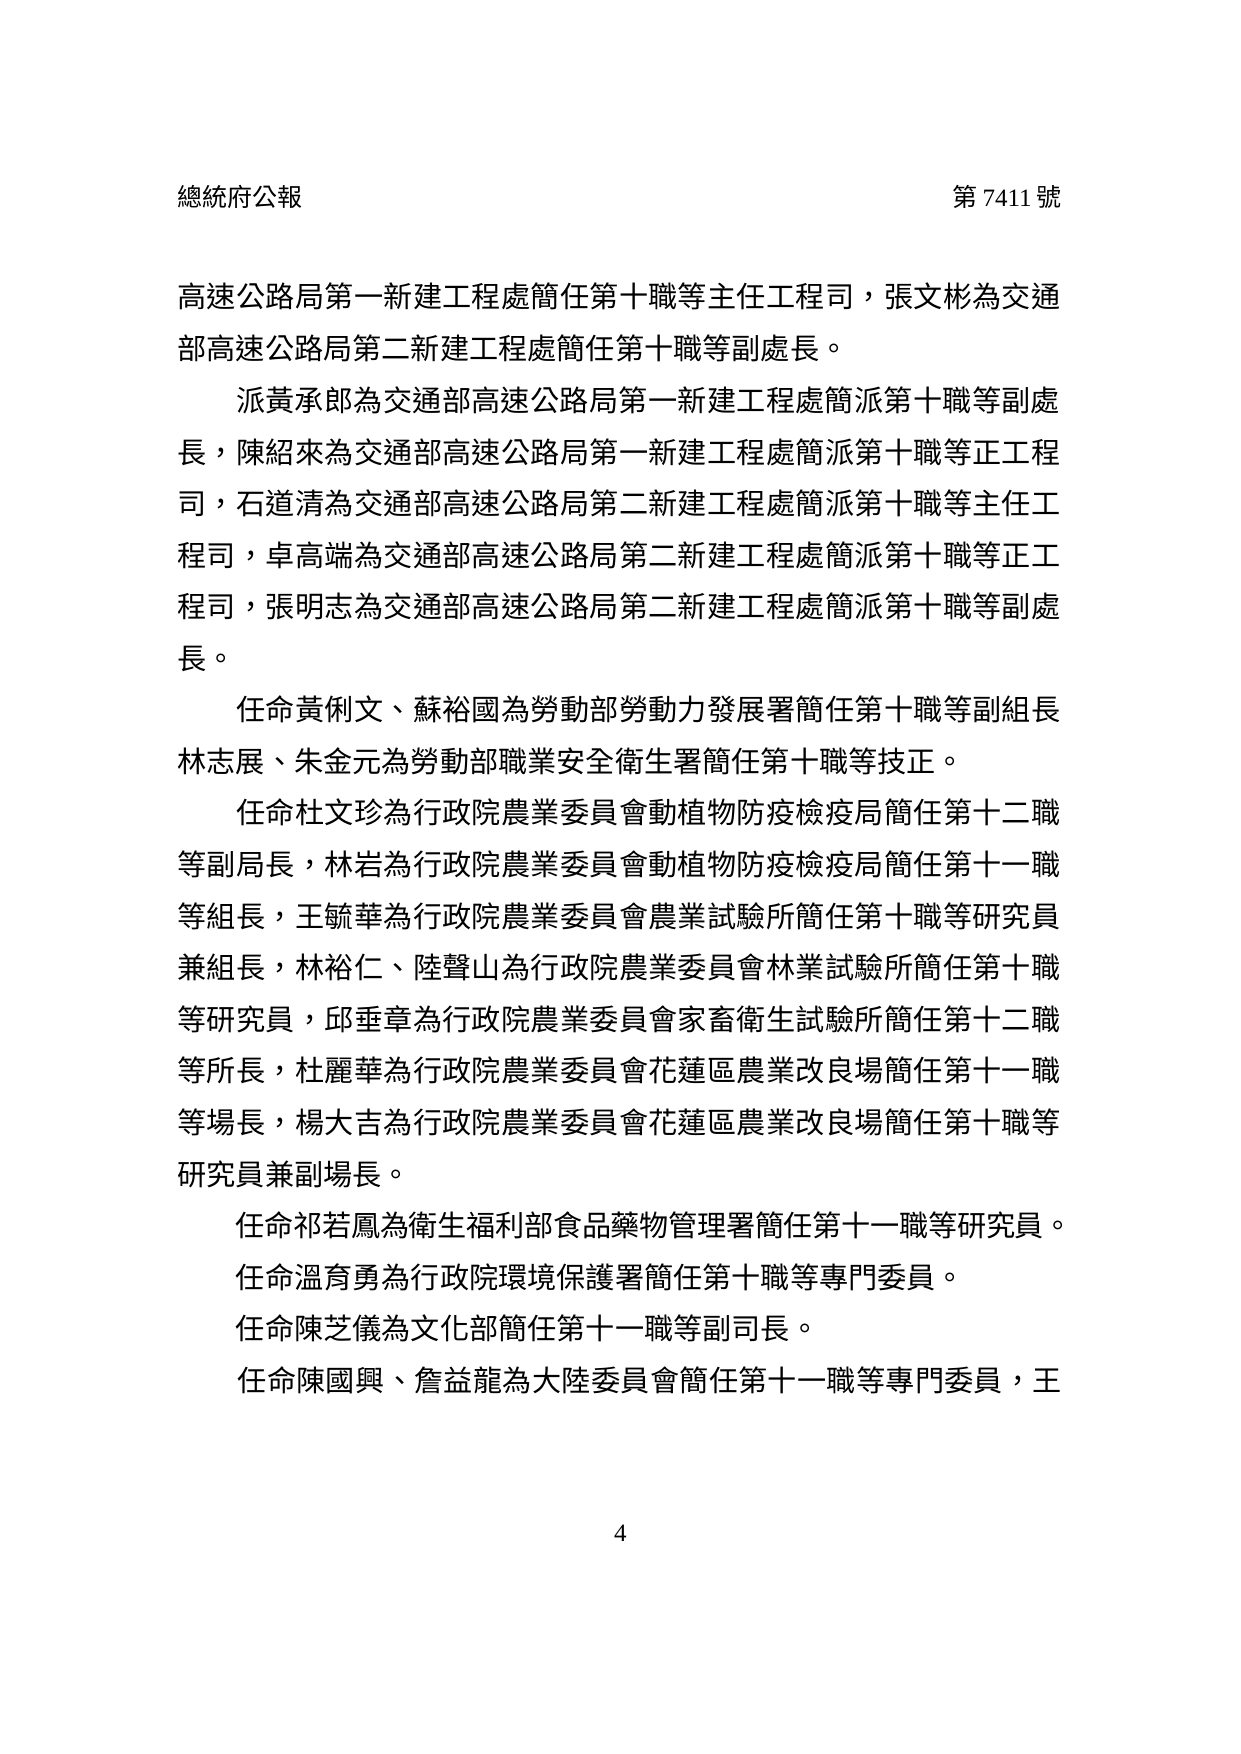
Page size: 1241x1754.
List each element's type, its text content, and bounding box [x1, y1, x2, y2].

text 任命陳國興、詹益龍為大陸委員會簡任第十一職等專門委員，王 [177, 1350, 1063, 1401]
text 任命杜文珍為行政院農業委員會動植物防疫檢疫局簡任第十二職等副局長，林岩為行政院農業委員會動植物防疫檢疫局簡任第十一職等組長，王毓華為行政院農業委員會農業試驗所簡任第十職等研究員兼組長，林裕仁、陸聲山為行政院農業委員會林業試驗所簡任第十職等研究員，邱垂章為行政院農業委員會家畜衛生試驗所簡任第十二職等所長，杜麗華為行政院農業委員會花蓮區農業改良場簡任第十一職等場長，楊大吉為行政院農業委員會花蓮區農業改良場簡任第十職等研究員兼副場長。 [177, 783, 1063, 1195]
text 任命陳芝儀為文化部簡任第十一職等副司長。 [177, 1298, 1063, 1350]
text 任命溫育勇為行政院環境保護署簡任第十職等專門委員。 [177, 1247, 1063, 1298]
text 任命黃俐文、蘇裕國為勞動部勞動力發展署簡任第十職等副組長，林志展、朱金元為勞動部職業安全衛生署簡任第十職等技正。 [177, 679, 1063, 783]
text 高速公路局第一新建工程處簡任第十職等主任工程司，張文彬為交通部高速公路局第二新建工程處簡任第十職等副處長。 [177, 266, 1063, 370]
text 派黃承郎為交通部高速公路局第一新建工程處簡派第十職等副處長，陳紹來為交通部高速公路局第一新建工程處簡派第十職等正工程司，石道清為交通部高速公路局第二新建工程處簡派第十職等主任工程司，卓高端為交通部高速公路局第二新建工程處簡派第十職等正工程司，張明志為交通部高速公路局第二新建工程處簡派第十職等副處長。 [177, 370, 1063, 679]
text 任命祁若鳳為衛生福利部食品藥物管理署簡任第十一職等研究員。 [177, 1195, 1063, 1247]
